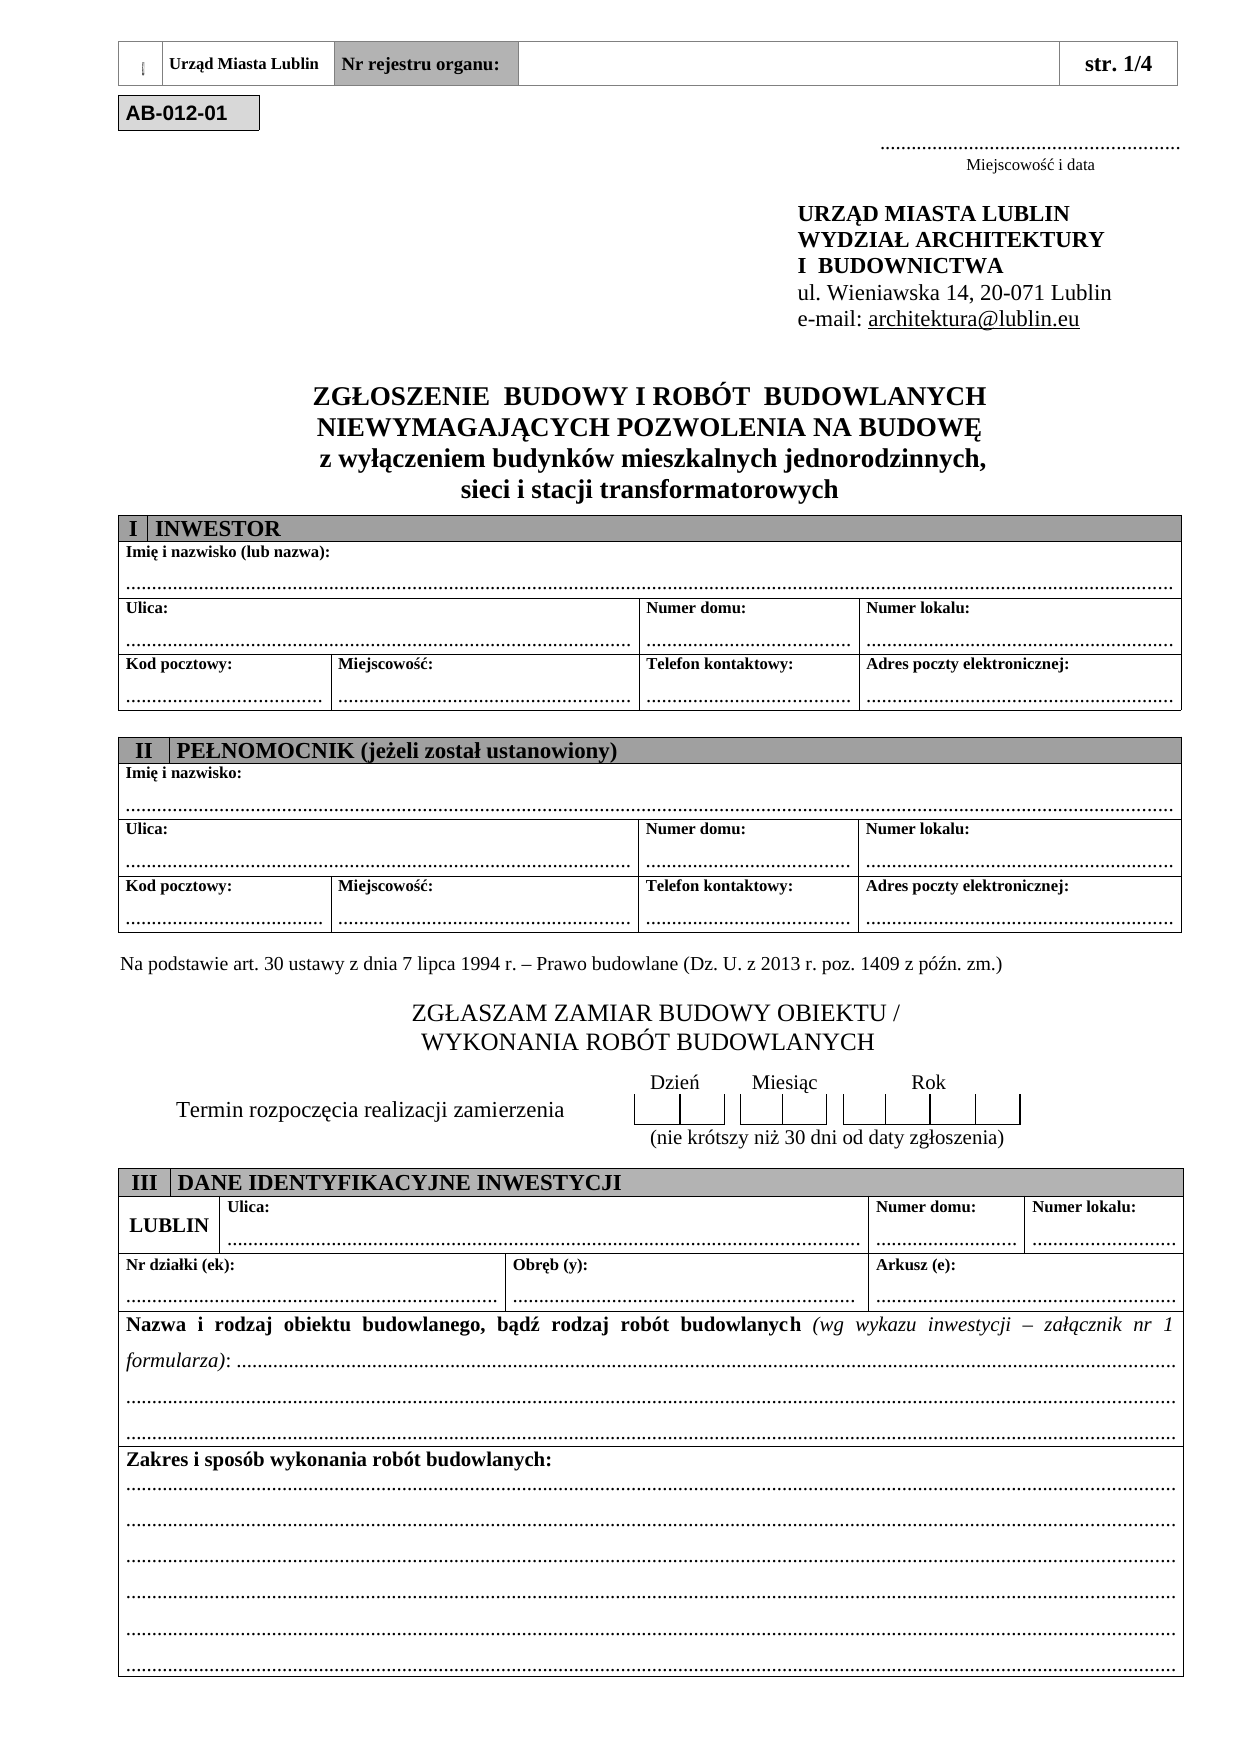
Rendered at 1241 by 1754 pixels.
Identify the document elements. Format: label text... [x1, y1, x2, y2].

table_cell Ulica: [119, 599, 639, 654]
table_cell Nr działki (ek): [119, 1254, 505, 1311]
table_header [119, 42, 162, 85]
table_cell Telefon kontaktowy: [639, 877, 858, 932]
table_cell Numer lokalu: [860, 599, 1181, 654]
text Miejscowość i data [880, 154, 1181, 173]
table_header [519, 42, 1059, 85]
text (nie krótszy niż 30 dni od daty zgłoszenia) [118, 1125, 1181, 1149]
table_cell Miejscowość: [332, 655, 639, 710]
table_cell Zakres i sposób wykonania robót budowlanych: [119, 1447, 1183, 1676]
table_cell Ulica: [119, 820, 638, 876]
table_cell Nazwa i rodzaj obiektu budowlanego, bądź rodzaj robót budowlanych (wg wykazu inwestycji – załącznik nr 1 formularza): [119, 1312, 1183, 1446]
table_cell Adres poczty elektronicznej: [859, 877, 1181, 932]
table_cell Numer lokalu: [1025, 1197, 1183, 1253]
table_cell Telefon kontaktowy: [640, 655, 859, 710]
table_header [741, 1094, 782, 1124]
table_header AB-012-01 [119, 96, 259, 130]
table_cell Numer lokalu: [859, 820, 1181, 876]
table_cell Ulica: [220, 1197, 868, 1253]
table_cell LUBLIN [119, 1197, 219, 1253]
text ZGŁASZAM ZAMIAR BUDOWY OBIEKTU / WYKONANIA ROBÓT BUDOWLANYCH [118, 998, 1181, 1056]
table_header PEŁNOMOCNIK (jeżeli został ustanowiony) [170, 738, 1181, 763]
table_header str. 1/4 [1060, 42, 1177, 85]
table_cell Imię i nazwisko: [119, 764, 1181, 819]
table_header II [119, 738, 169, 763]
text NIEWYMAGAJĄCYCH POZWOLENIA NA BUDOWĘ [118, 411, 1181, 442]
table_cell Kod pocztowy: [119, 877, 331, 932]
table_cell Numer domu: [869, 1197, 1024, 1253]
table_header III [119, 1169, 170, 1196]
table_cell Kod pocztowy: [119, 655, 331, 710]
table_cell Imię i nazwisko (lub nazwa): [119, 542, 1181, 598]
table_header [886, 1094, 929, 1124]
text z wyłączeniem budynków mieszkalnych jednorodzinnych, sieci i stacji transformatorowych [118, 442, 1181, 504]
table_header [681, 1094, 724, 1124]
table_header DANE IDENTYFIKACYJNE INWESTYCJI [171, 1169, 1183, 1196]
table_cell Obręb (y): [506, 1254, 868, 1311]
table_cell Numer domu: [640, 599, 859, 654]
table_header [931, 1094, 975, 1124]
table_cell Adres poczty elektronicznej: [860, 655, 1181, 710]
table_header [827, 1094, 843, 1124]
table_header INWESTOR [148, 516, 1181, 541]
table_header [976, 1094, 1019, 1124]
text URZĄD MIASTA LUBLIN WYDZIAŁ ARCHITEKTURY I BUDOWNICTWA [797, 200, 1181, 279]
table_cell Numer domu: [639, 820, 858, 876]
text Dzień Miesiąc Rok [118, 1070, 1181, 1094]
table_header I [119, 516, 147, 541]
table_cell Miejscowość: [332, 877, 638, 932]
text Na podstawie art. 30 ustawy z dnia 7 lipca 1994 r. – Prawo budowlane (Dz. U. z 2013 r. poz. 1409 z późn. zm.) [118, 951, 1181, 974]
table_header Termin rozpoczęcia realizacji zamierzenia [119, 1094, 634, 1124]
text ZGŁOSZENIE BUDOWY I ROBÓT BUDOWLANYCH [118, 380, 1181, 411]
table_header [844, 1094, 885, 1124]
table_header Urząd Miasta Lublin [163, 42, 334, 85]
table_header [635, 1094, 679, 1124]
table_cell Arkusz (e): [869, 1254, 1183, 1311]
table_header [783, 1094, 826, 1124]
table_header Nr rejestru organu: [335, 42, 518, 85]
text ul. Wieniawska 14, 20-071 Lublin e-mail: architektura@lublin.eu [797, 279, 1181, 332]
table_header [725, 1094, 740, 1124]
